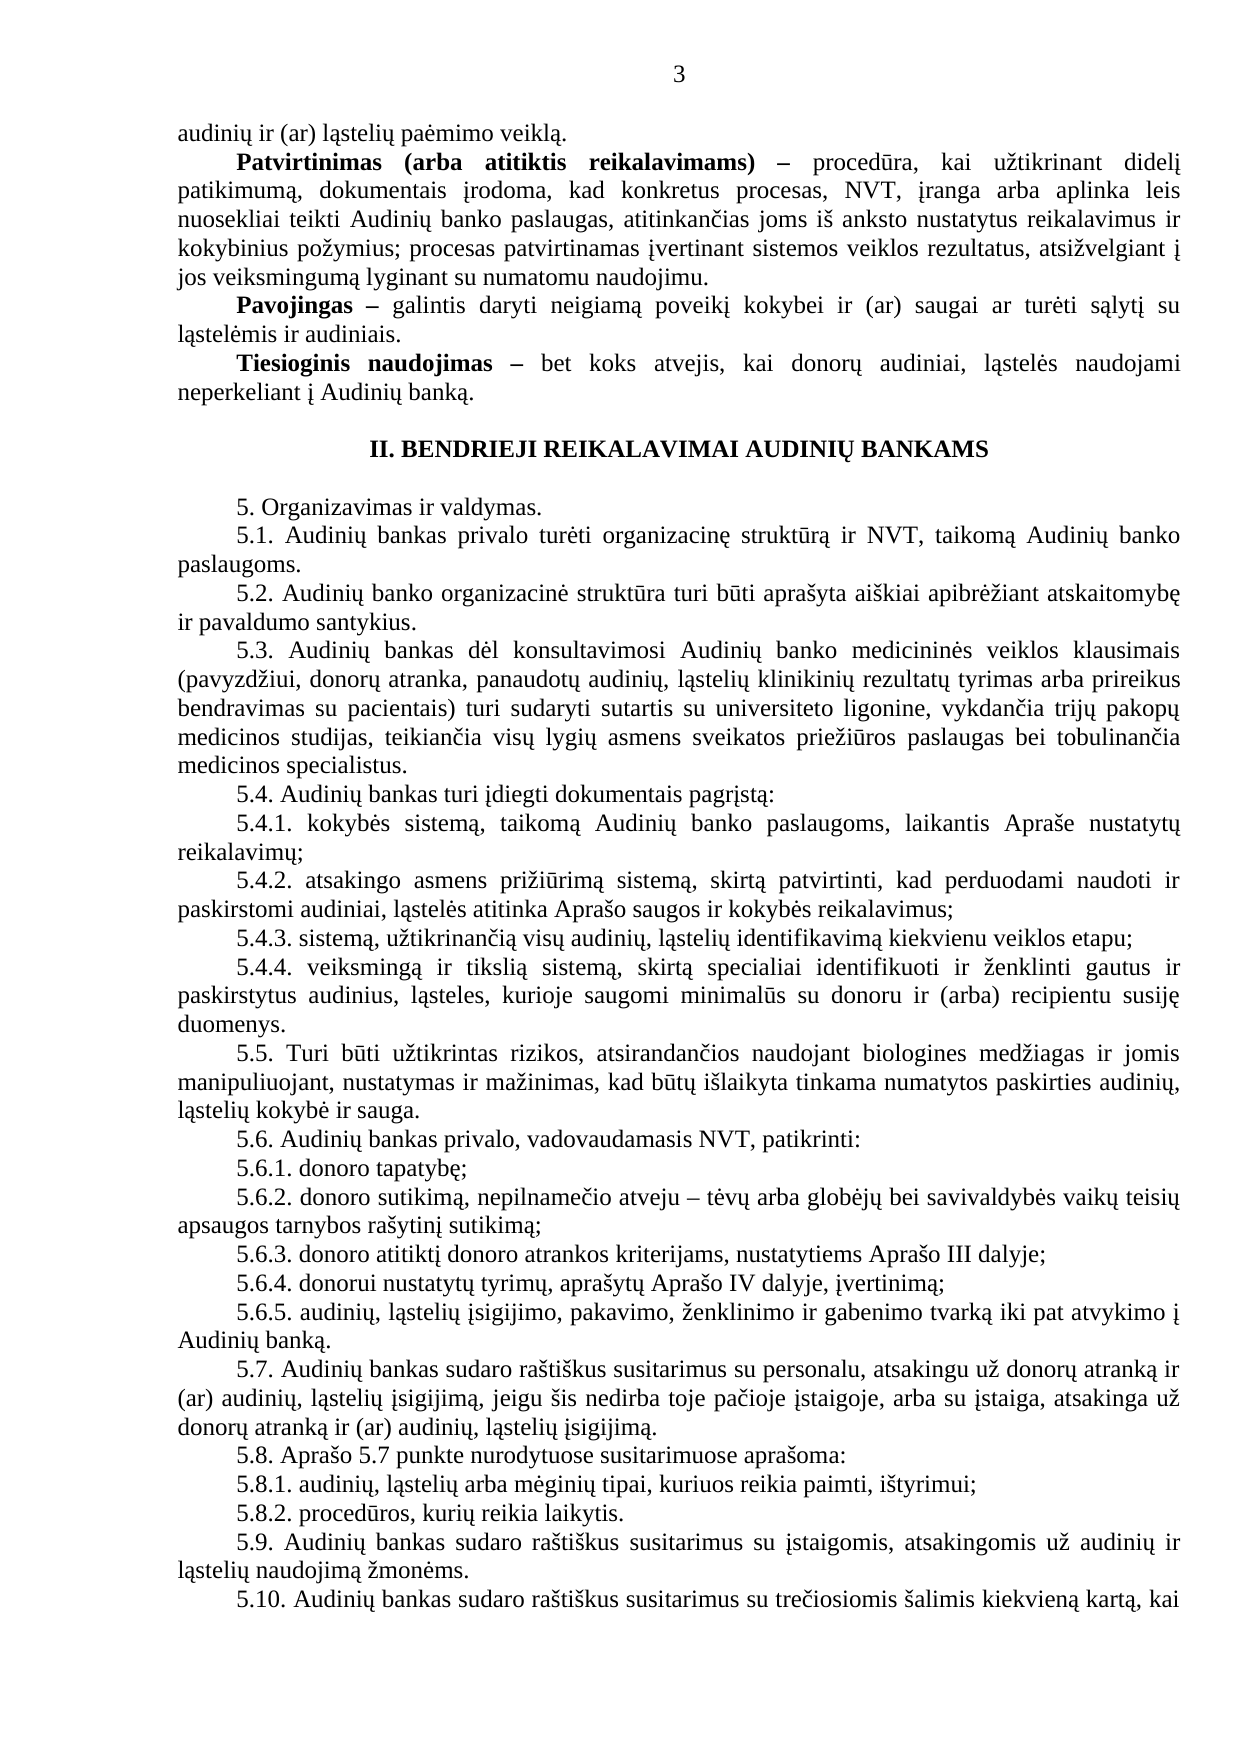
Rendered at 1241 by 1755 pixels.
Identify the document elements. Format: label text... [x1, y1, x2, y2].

text Patvirtinimas (arba atitiktis reikalavimams) – procedūra, kai užtikrinant didelį patikimumą, dokumentais įrodoma, kad konkretus procesas, NVT, įranga arba aplinka leis nuosekliai teikti Audinių banko paslaugas, atitinkančias joms iš anksto nustatytus reikalavimus ir kokybinius požymius; procesas patvirtinamas įvertinant sistemos veiklos rezultatus, atsižvelgiant į jos veiksmingumą lyginant su numatomu naudojimu. [177, 147, 1181, 291]
text 5.4.2. atsakingo asmens prižiūrimą sistemą, skirtą patvirtinti, kad perduodami naudoti ir paskirstomi audiniai, ląstelės atitinka Aprašo saugos ir kokybės reikalavimus; [177, 866, 1181, 923]
text 5.6.5. audinių, ląstelių įsigijimo, pakavimo, ženklinimo ir gabenimo tvarką iki pat atvykimo į Audinių banką. [177, 1297, 1181, 1354]
text 5.7. Audinių bankas sudaro raštiškus susitarimus su personalu, atsakingu už donorų atranką ir (ar) audinių, ląstelių įsigijimą, jeigu šis nedirba toje pačioje įstaigoje, arba su įstaiga, atsakinga už donorų atranką ir (ar) audinių, ląstelių įsigijimą. [177, 1354, 1181, 1441]
text audinių ir (ar) ląstelių paėmimo veiklą. [177, 118, 1181, 147]
text 5.6. Audinių bankas privalo, vadovaudamasis NVT, patikrinti: [177, 1124, 1181, 1153]
text 5.9. Audinių bankas sudaro raštiškus susitarimus su įstaigomis, atsakingomis už audinių ir ląstelių naudojimą žmonėms. [177, 1527, 1181, 1584]
text 5. Organizavimas ir valdymas. [177, 492, 1181, 521]
text 5.4.3. sistemą, užtikrinančią visų audinių, ląstelių identifikavimą kiekvienu veiklos etapu; [177, 923, 1181, 952]
text 5.6.4. donorui nustatytų tyrimų, aprašytų Aprašo IV dalyje, įvertinimą; [177, 1268, 1181, 1297]
text 5.8.1. audinių, ląstelių arba mėginių tipai, kuriuos reikia paimti, ištyrimui; [177, 1469, 1181, 1498]
text 5.8.2. procedūros, kurių reikia laikytis. [177, 1498, 1181, 1527]
text 5.3. Audinių bankas dėl konsultavimosi Audinių banko medicininės veiklos klausimais (pavyzdžiui, donorų atranka, panaudotų audinių, ląstelių klinikinių rezultatų tyrimas arba prireikus bendravimas su pacientais) turi sudaryti sutartis su universiteto ligonine, vykdančia trijų pakopų medicinos studijas, teikiančia visų lygių asmens sveikatos priežiūros paslaugas bei tobulinančia medicinos specialistus. [177, 636, 1181, 779]
text 5.5. Turi būti užtikrintas rizikos, atsirandančios naudojant biologines medžiagas ir jomis manipuliuojant, nustatymas ir mažinimas, kad būtų išlaikyta tinkama numatytos paskirties audinių, ląstelių kokybė ir sauga. [177, 1038, 1181, 1124]
text 5.6.1. donoro tapatybę; [177, 1153, 1181, 1182]
text 5.4.4. veiksmingą ir tikslią sistemą, skirtą specialiai identifikuoti ir ženklinti gautus ir paskirstytus audinius, ląsteles, kurioje saugomi minimalūs su donoru ir (arba) recipientu susiję duomenys. [177, 952, 1181, 1038]
text II. BENDRIEJI REIKALAVIMAI AUDINIŲ BANKAMS [177, 434, 1181, 463]
text Tiesioginis naudojimas – bet koks atvejis, kai donorų audiniai, ląstelės naudojami neperkeliant į Audinių banką. [177, 348, 1181, 406]
text 5.4.1. kokybės sistemą, taikomą Audinių banko paslaugoms, laikantis Apraše nustatytų reikalavimų; [177, 808, 1181, 866]
text 5.8. Aprašo 5.7 punkte nurodytuose susitarimuose aprašoma: [177, 1441, 1181, 1469]
text 5.1. Audinių bankas privalo turėti organizacinę struktūrą ir NVT, taikomą Audinių banko paslaugoms. [177, 521, 1181, 578]
text 5.6.3. donoro atitiktį donoro atrankos kriterijams, nustatytiems Aprašo III dalyje; [177, 1239, 1181, 1268]
text 5.10. Audinių bankas sudaro raštiškus susitarimus su trečiosiomis šalimis kiekvieną kartą, kai [177, 1584, 1181, 1613]
text 5.4. Audinių bankas turi įdiegti dokumentais pagrįstą: [177, 779, 1181, 808]
text 5.2. Audinių banko organizacinė struktūra turi būti aprašyta aiškiai apibrėžiant atskaitomybę ir pavaldumo santykius. [177, 578, 1181, 636]
text 5.6.2. donoro sutikimą, nepilnamečio atveju – tėvų arba globėjų bei savivaldybės vaikų teisių apsaugos tarnybos rašytinį sutikimą; [177, 1182, 1181, 1239]
text Pavojingas – galintis daryti neigiamą poveikį kokybei ir (ar) saugai ar turėti sąlytį su ląstelėmis ir audiniais. [177, 291, 1181, 348]
